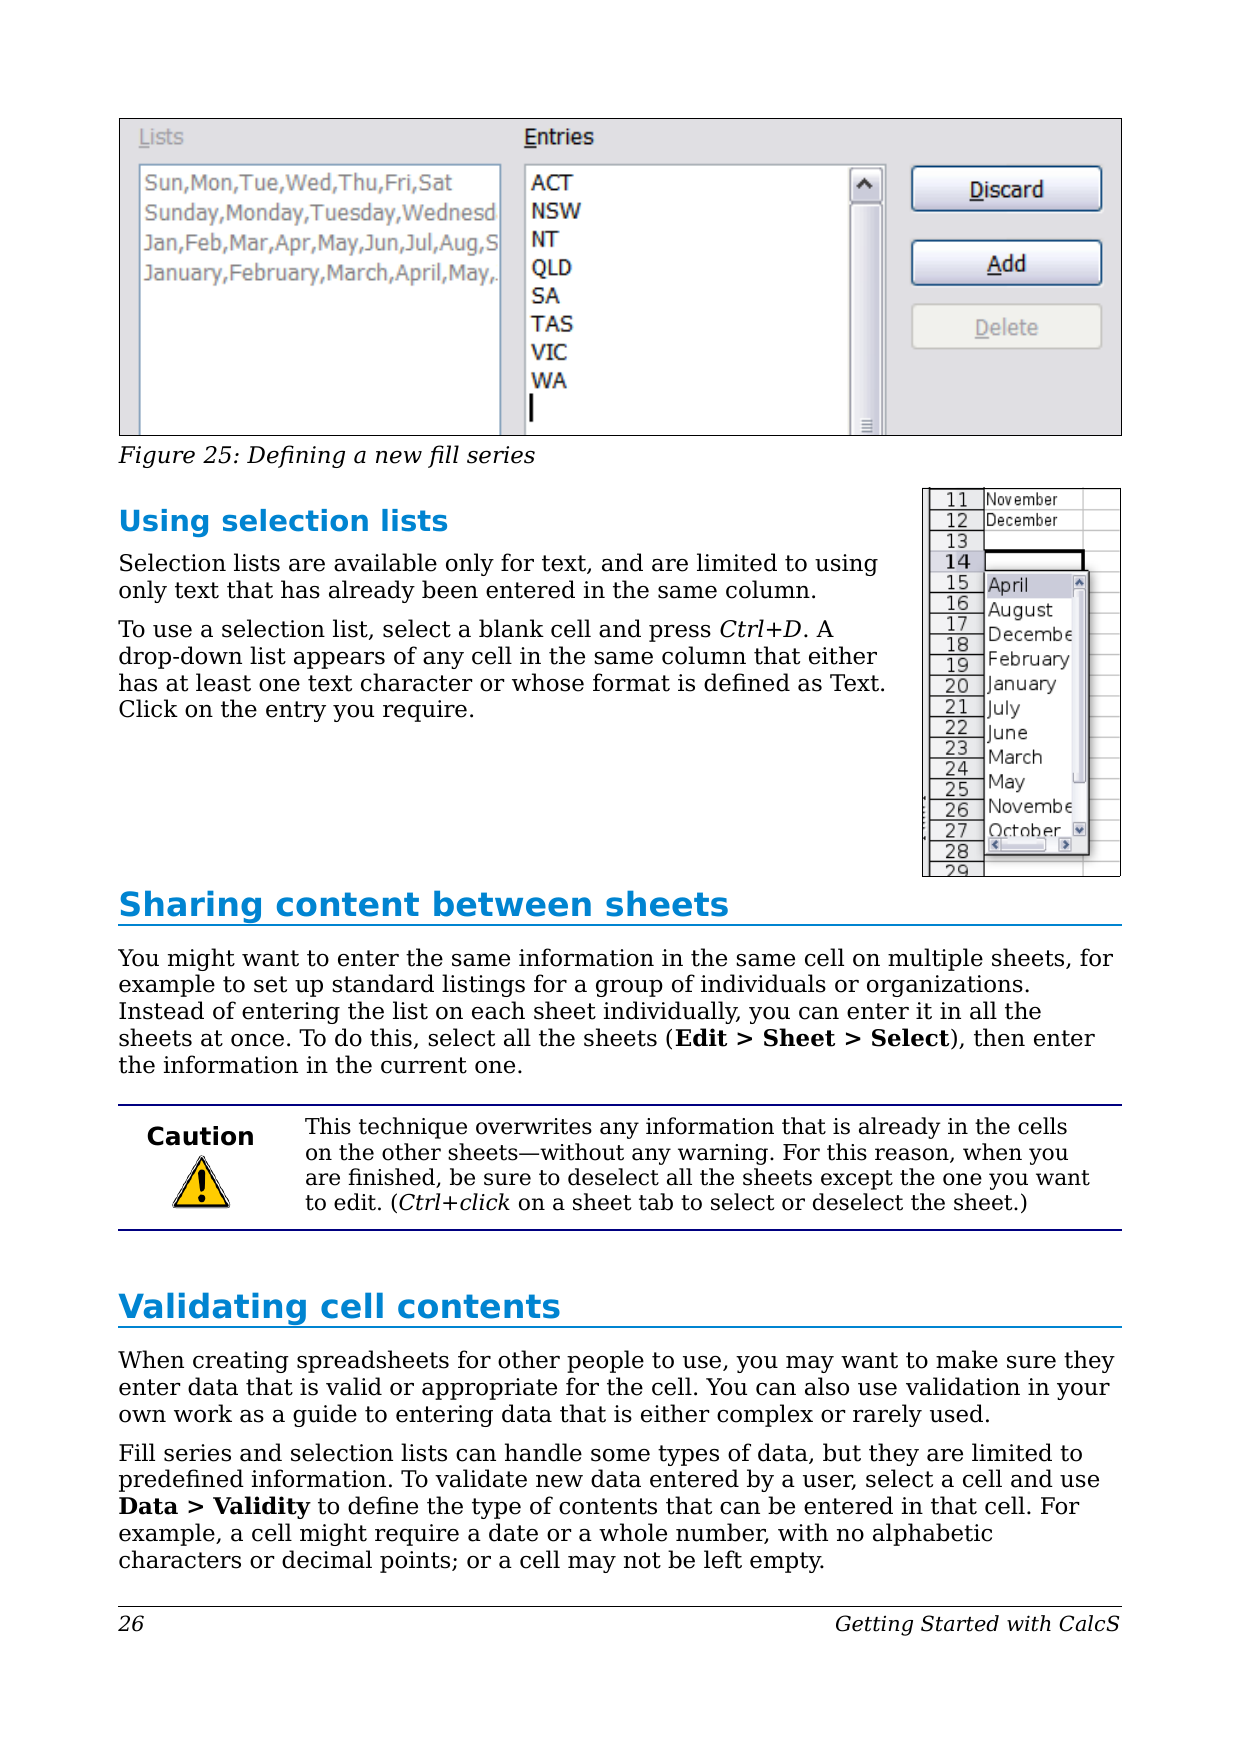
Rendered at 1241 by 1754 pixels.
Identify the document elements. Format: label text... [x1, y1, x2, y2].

picture [168, 1151, 233, 1212]
text Figure 25: Defining a new fill series [119, 442, 1121, 469]
text When creating spreadsheets for other people to use, you may want to make sure they enter data that is valid or appropriate for the cell. You can also use validation in your own work as a guide to entering data that is either complex or rarely used. [118, 1347, 1122, 1427]
subtitle Sharing content between sheets [118, 885, 1122, 924]
text You might want to enter the same information in the same cell on multiple sheets, for example to set up standard listings for a group of individuals or organizations. Instead of entering the list on each sheet individually, you can enter it in all the sheets at once. To do this, select all the sheets (Edit > Sheet > Select), then enter the information in the current one. [118, 945, 1122, 1078]
table_header This technique overwrites any information that is already in the cells on the other sheets—without any warning. For this reason, when you are finished, be sure to deselect all the sheets except the one you want to edit. (Ctrl+click on a sheet tab to select or deselect the sheet.) [283, 1106, 1122, 1229]
table_header Caution [118, 1106, 283, 1229]
picture [120, 119, 1121, 435]
subtitle Validating cell contents [118, 1288, 1122, 1326]
text To use a selection list, select a blank cell and press Ctrl+D. A drop-down list appears of any cell in the same column that either has at least one text character or whose format is defined as Text. Click on the entry you require. [118, 616, 922, 723]
subtitle Using selection lists [118, 504, 922, 538]
text Selection lists are available only for text, and are limited to using only text that has already been entered in the same column. [118, 551, 922, 604]
picture [923, 489, 1120, 876]
text Fill series and selection lists can handle some types of data, but they are limited to predefined information. To validate new data entered by a user, select a cell and use Data > Validity to define the type of contents that can be entered in that cell. For example, a cell might require a date or a whole number, with no alphabetic characters or decimal points; or a cell may not be left empty. [118, 1440, 1122, 1573]
